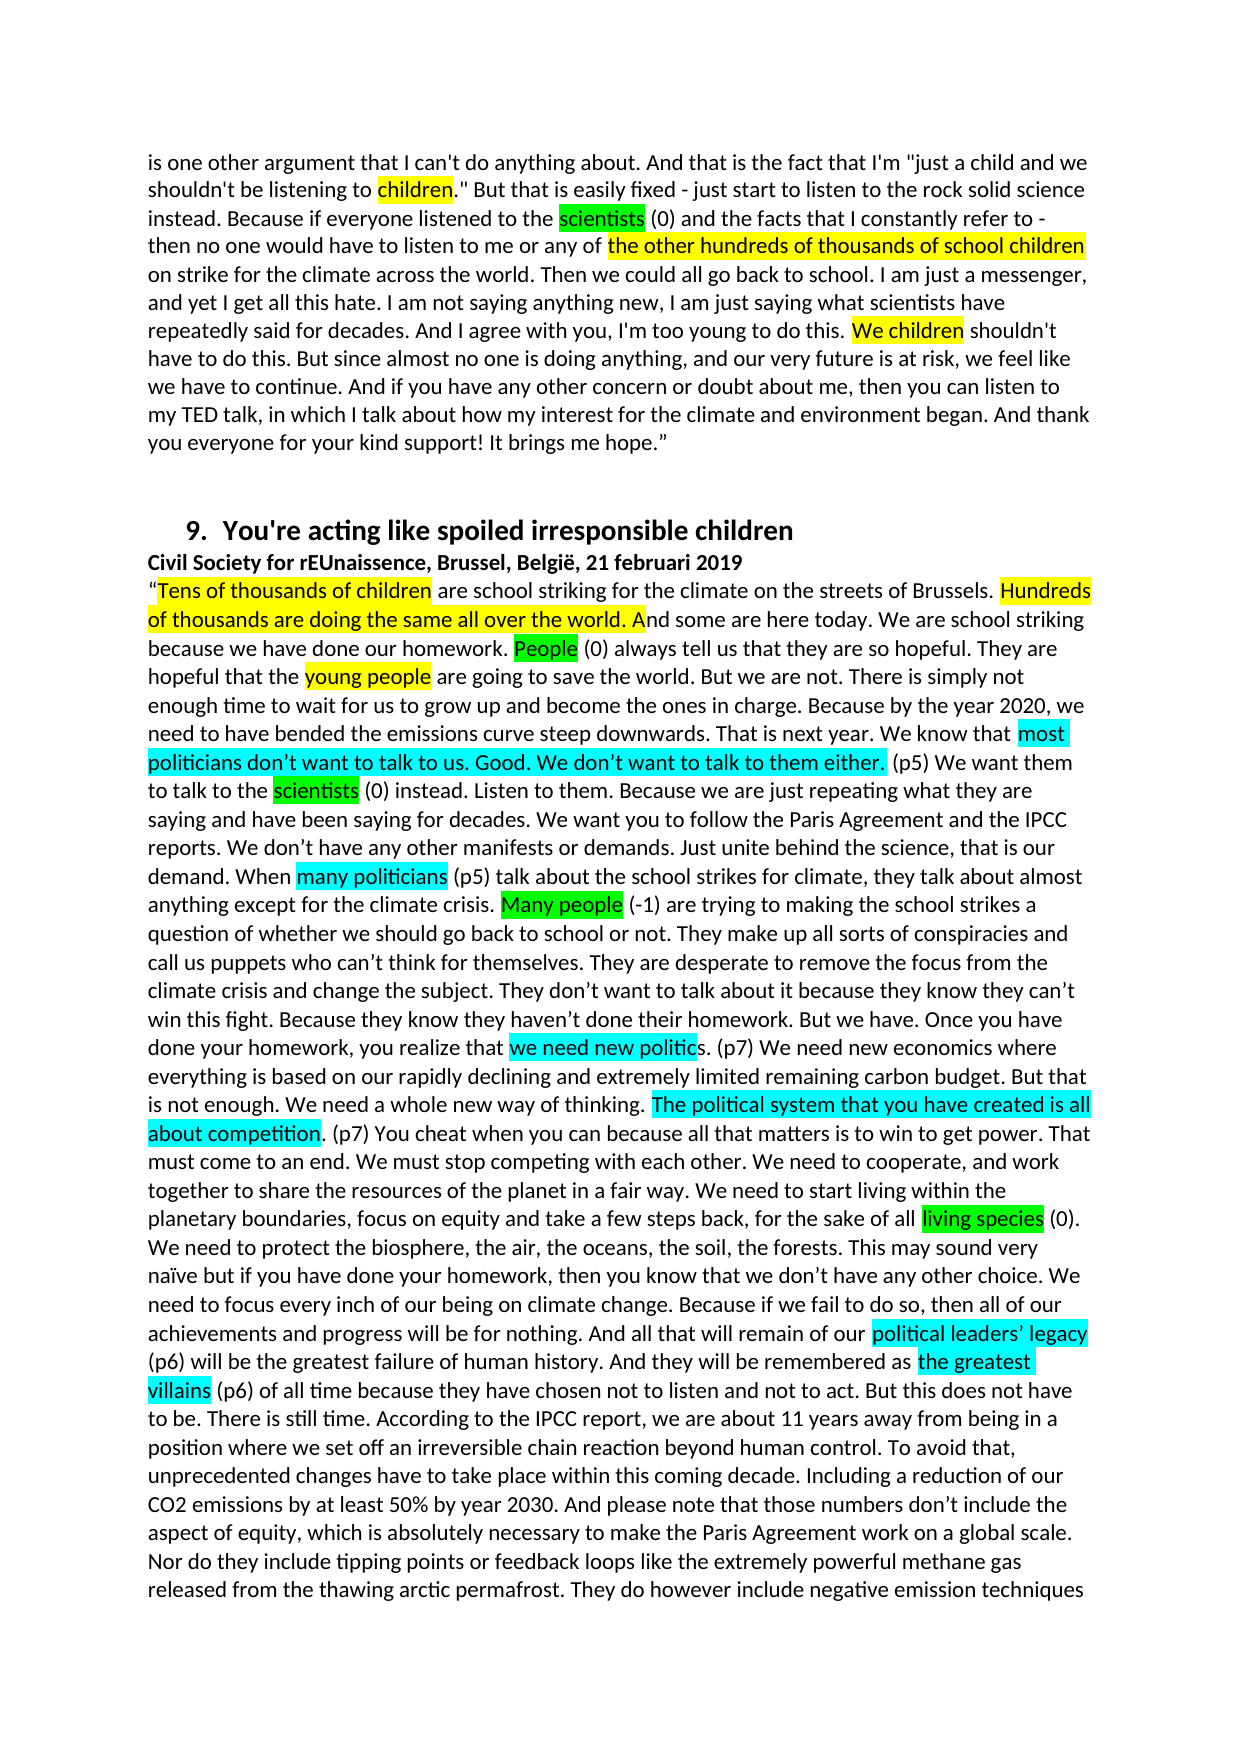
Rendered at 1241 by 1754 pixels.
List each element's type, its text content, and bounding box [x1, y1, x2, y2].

text is one other argument that I can't do anything about. And that is the fact that I'm "just a child and we shouldn't be listening to children." But that is easily fixed - just start to listen to the rock solid science instead. Because if everyone listened to the scientists (0) and the facts that I constantly refer to - then no one would have to listen to me or any of the other hundreds of thousands of school children on strike for the climate across the world. Then we could all go back to school. I am just a messenger, and yet I get all this hate. I am not saying anything new, I am just saying what scientists have repeatedly said for decades. And I agree with you, I'm too young to do this. We children shouldn't have to do this. But since almost no one is doing anything, and our very future is at risk, we feel like we have to continue. And if you have any other concern or doubt about me, then you can listen to my TED talk, in which I talk about how my interest for the climate and environment began. And thank you everyone for your kind support! It brings me hope.” [148, 148, 1093, 456]
text “Tens of thousands of children are school striking for the climate on the streets of Brussels. Hundreds of thousands are doing the same all over the world. And some are here today. We are school striking because we have done our homework. People (0) always tell us that they are so hopeful. They are hopeful that the young people are going to save the world. But we are not. There is simply not enough time to wait for us to grow up and become the ones in charge. Because by the year 2020, we need to have bended the emissions curve steep downwards. That is next year. We know that most politicians don’t want to talk to us. Good. We don’t want to talk to them either. (p5) We want them to talk to the scientists (0) instead. Listen to them. Because we are just repeating what they are saying and have been saying for decades. We want you to follow the Paris Agreement and the IPCC reports. We don’t have any other manifests or demands. Just unite behind the science, that is our demand. When many politicians (p5) talk about the school strikes for climate, they talk about almost anything except for the climate crisis. Many people (-1) are trying to making the school strikes a question of whether we should go back to school or not. They make up all sorts of conspiracies and call us puppets who can’t think for themselves. They are desperate to remove the focus from the climate crisis and change the subject. They don’t want to talk about it because they know they can’t win this fight. Because they know they haven’t done their homework. But we have. Once you have done your homework, you realize that we need new politics. (p7) We need new economics where everything is based on our rapidly declining and extremely limited remaining carbon budget. But that is not enough. We need a whole new way of thinking. The political system that you have created is all about competition. (p7) You cheat when you can because all that matters is to win to get power. That must come to an end. We must stop competing with each other. We need to cooperate, and work together to share the resources of the planet in a fair way. We need to start living within the planetary boundaries, focus on equity and take a few steps back, for the sake of all living species (0). We need to protect the biosphere, the air, the oceans, the soil, the forests. This may sound very naïve but if you have done your homework, then you know that we don’t have any other choice. We need to focus every inch of our being on climate change. Because if we fail to do so, then all of our achievements and progress will be for nothing. And all that will remain of our political leaders’ legacy (p6) will be the greatest failure of human history. And they will be remembered as the greatest villains (p6) of all time because they have chosen not to listen and not to act. But this does not have to be. There is still time. According to the IPCC report, we are about 11 years away from being in a position where we set off an irreversible chain reaction beyond human control. To avoid that, unprecedented changes have to take place within this coming decade. Including a reduction of our CO2 emissions by at least 50% by year 2030. And please note that those numbers don’t include the aspect of equity, which is absolutely necessary to make the Paris Agreement work on a global scale. Nor do they include tipping points or feedback loops like the extremely powerful methane gas released from the thawing arctic permafrost. They do however include negative emission techniques [148, 577, 1093, 1604]
text Civil Society for rEUnaissence, Brussel, België, 21 februari 2019 [148, 548, 1093, 576]
list You're acting like spoiled irresponsible children [185, 512, 1093, 547]
